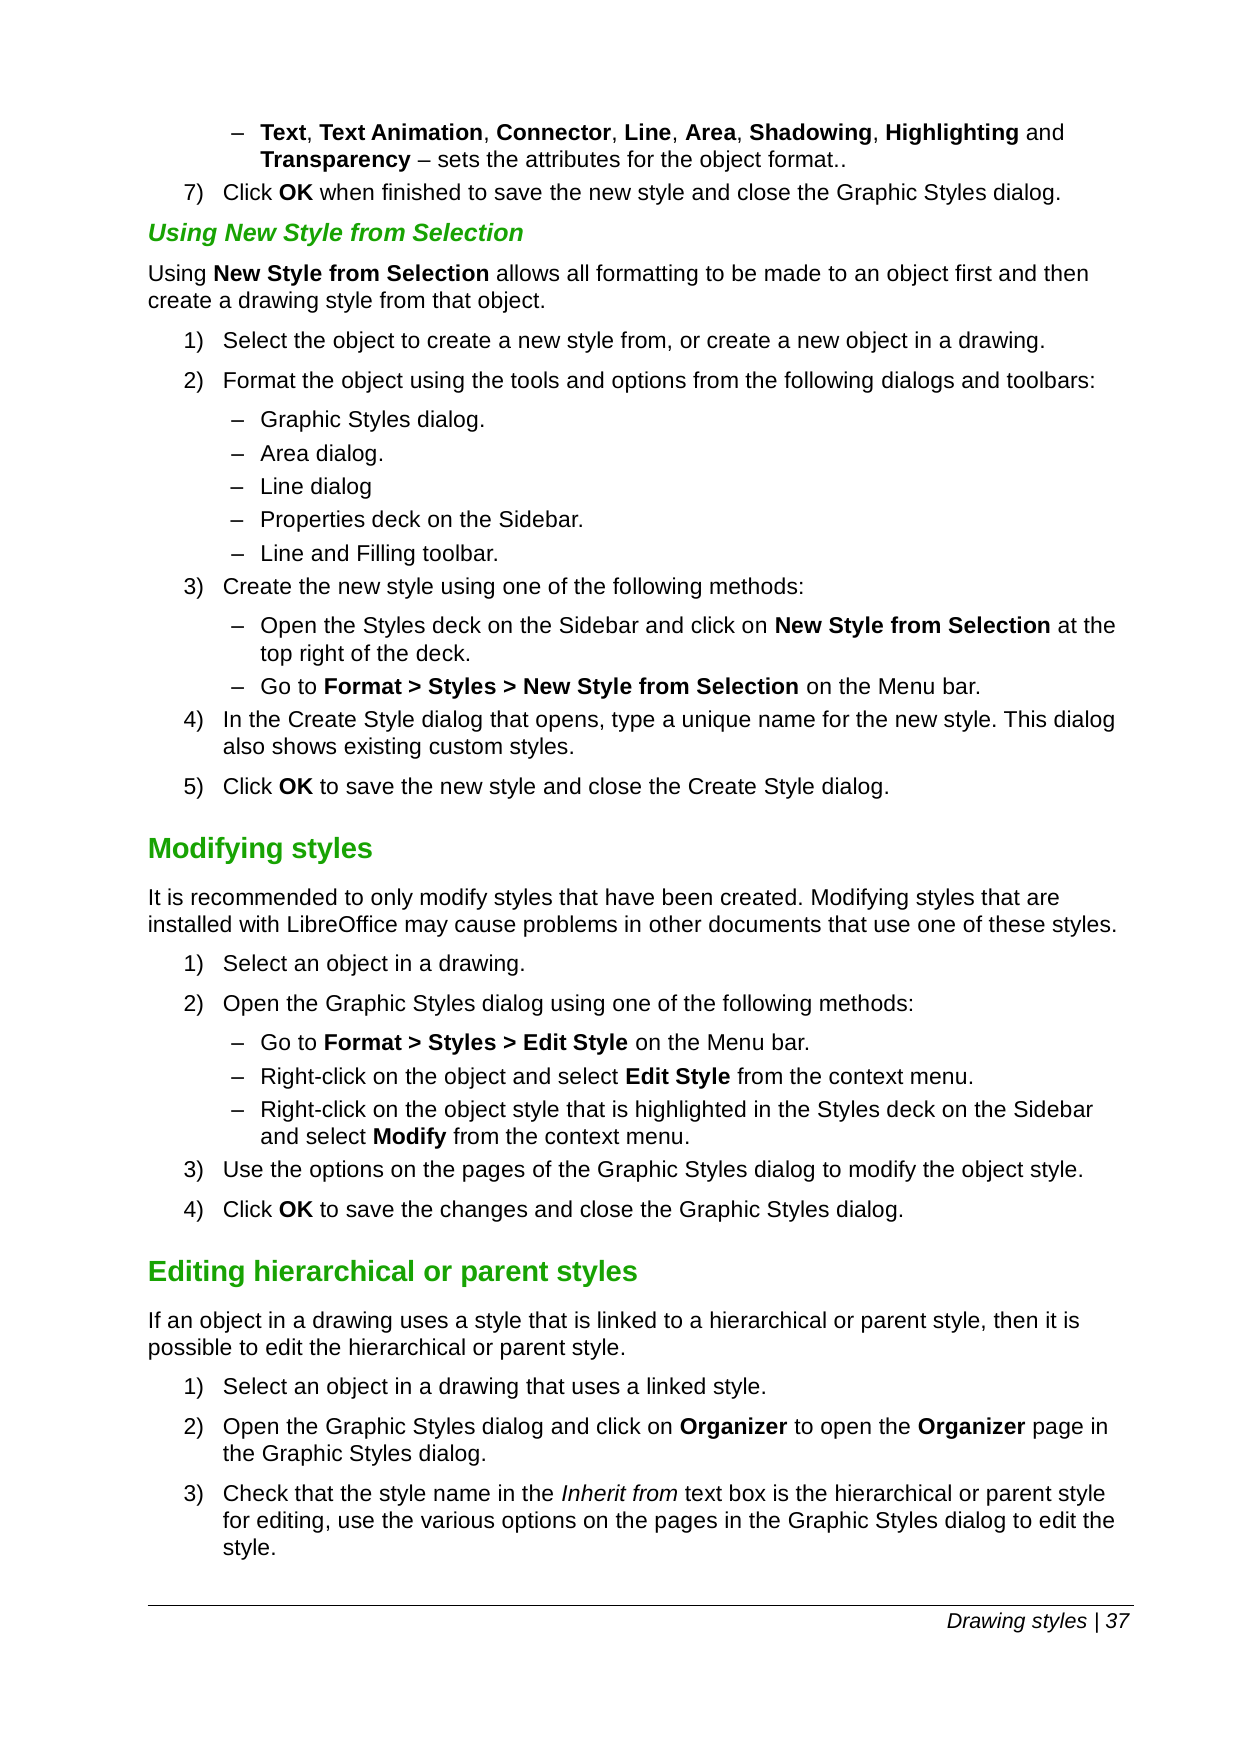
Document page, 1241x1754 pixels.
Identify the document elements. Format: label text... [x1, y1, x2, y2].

list Click OK when finished to save the new style and close the Graphic Styles dialog. [204, 178, 1134, 206]
list Create the new style using one of the following methods: [204, 572, 1134, 599]
list Line and Filling toolbar. [231, 539, 1134, 566]
list Properties deck on the Sidebar. [230, 506, 1134, 533]
text Using New Style from Selection allows all formatting to be made to an object first and then create a drawing style from that object. [148, 260, 1134, 314]
list Use the options on the pages of the Graphic Styles dialog to modify the object style. [204, 1156, 1134, 1183]
subtitle Modifying styles [148, 831, 1134, 864]
list Select an object in a drawing. [204, 949, 1134, 977]
list Right-click on the object style that is highlighted in the Styles deck on the Sidebar and select Modify from the context menu. [231, 1095, 1134, 1149]
subtitle Editing hierarchical or parent styles [148, 1254, 1134, 1287]
list Click OK to save the new style and close the Create Style dialog. [204, 772, 1134, 799]
list Format the object using the tools and options from the following dialogs and toolbars: [204, 366, 1134, 393]
list Click OK to save the changes and close the Graphic Styles dialog. [204, 1195, 1134, 1222]
list Text, Text Animation, Connector, Line, Area, Shadowing, Highlighting and Transparency – sets the attributes for the object format.. [231, 118, 1134, 172]
list Graphic Styles dialog. [231, 406, 1134, 433]
list Select the object to create a new style from, or create a new object in a drawing. [204, 326, 1134, 353]
list Select an object in a drawing that uses a linked style. [204, 1373, 1134, 1400]
text If an object in a drawing uses a style that is linked to a hierarchical or parent style, then it is possible to edit the hierarchical or parent style. [148, 1306, 1134, 1360]
list Open the Styles deck on the Sidebar and click on New Style from Selection at the top right of the deck. [231, 612, 1134, 666]
list Go to Format > Styles > Edit Style on the Menu bar. [231, 1029, 1134, 1056]
list Go to Format > Styles > New Style from Selection on the Menu bar. [231, 672, 1134, 699]
list Open the Graphic Styles dialog and click on Organizer to open the Organizer page in the Graphic Styles dialog. [204, 1412, 1134, 1466]
text It is recommended to only modify styles that have been created. Modifying styles that are installed with LibreOffice may cause problems in other documents that use one of these styles. [148, 883, 1134, 937]
list In the Create Style dialog that opens, type a unique name for the new style. This dialog also shows existing custom styles. [204, 706, 1134, 760]
list Area dialog. [231, 439, 1134, 466]
list Check that the style name in the Inherit from text box is the hierarchical or parent style for editing, use the various options on the pages in the Graphic Styles dialog to edit the style. [204, 1479, 1134, 1560]
subtitle Using New Style from Selection [148, 218, 1134, 247]
list Line dialog [230, 472, 1134, 499]
list Open the Graphic Styles dialog using one of the following methods: [204, 989, 1134, 1016]
list Right-click on the object and select Edit Style from the context menu. [231, 1062, 1134, 1089]
